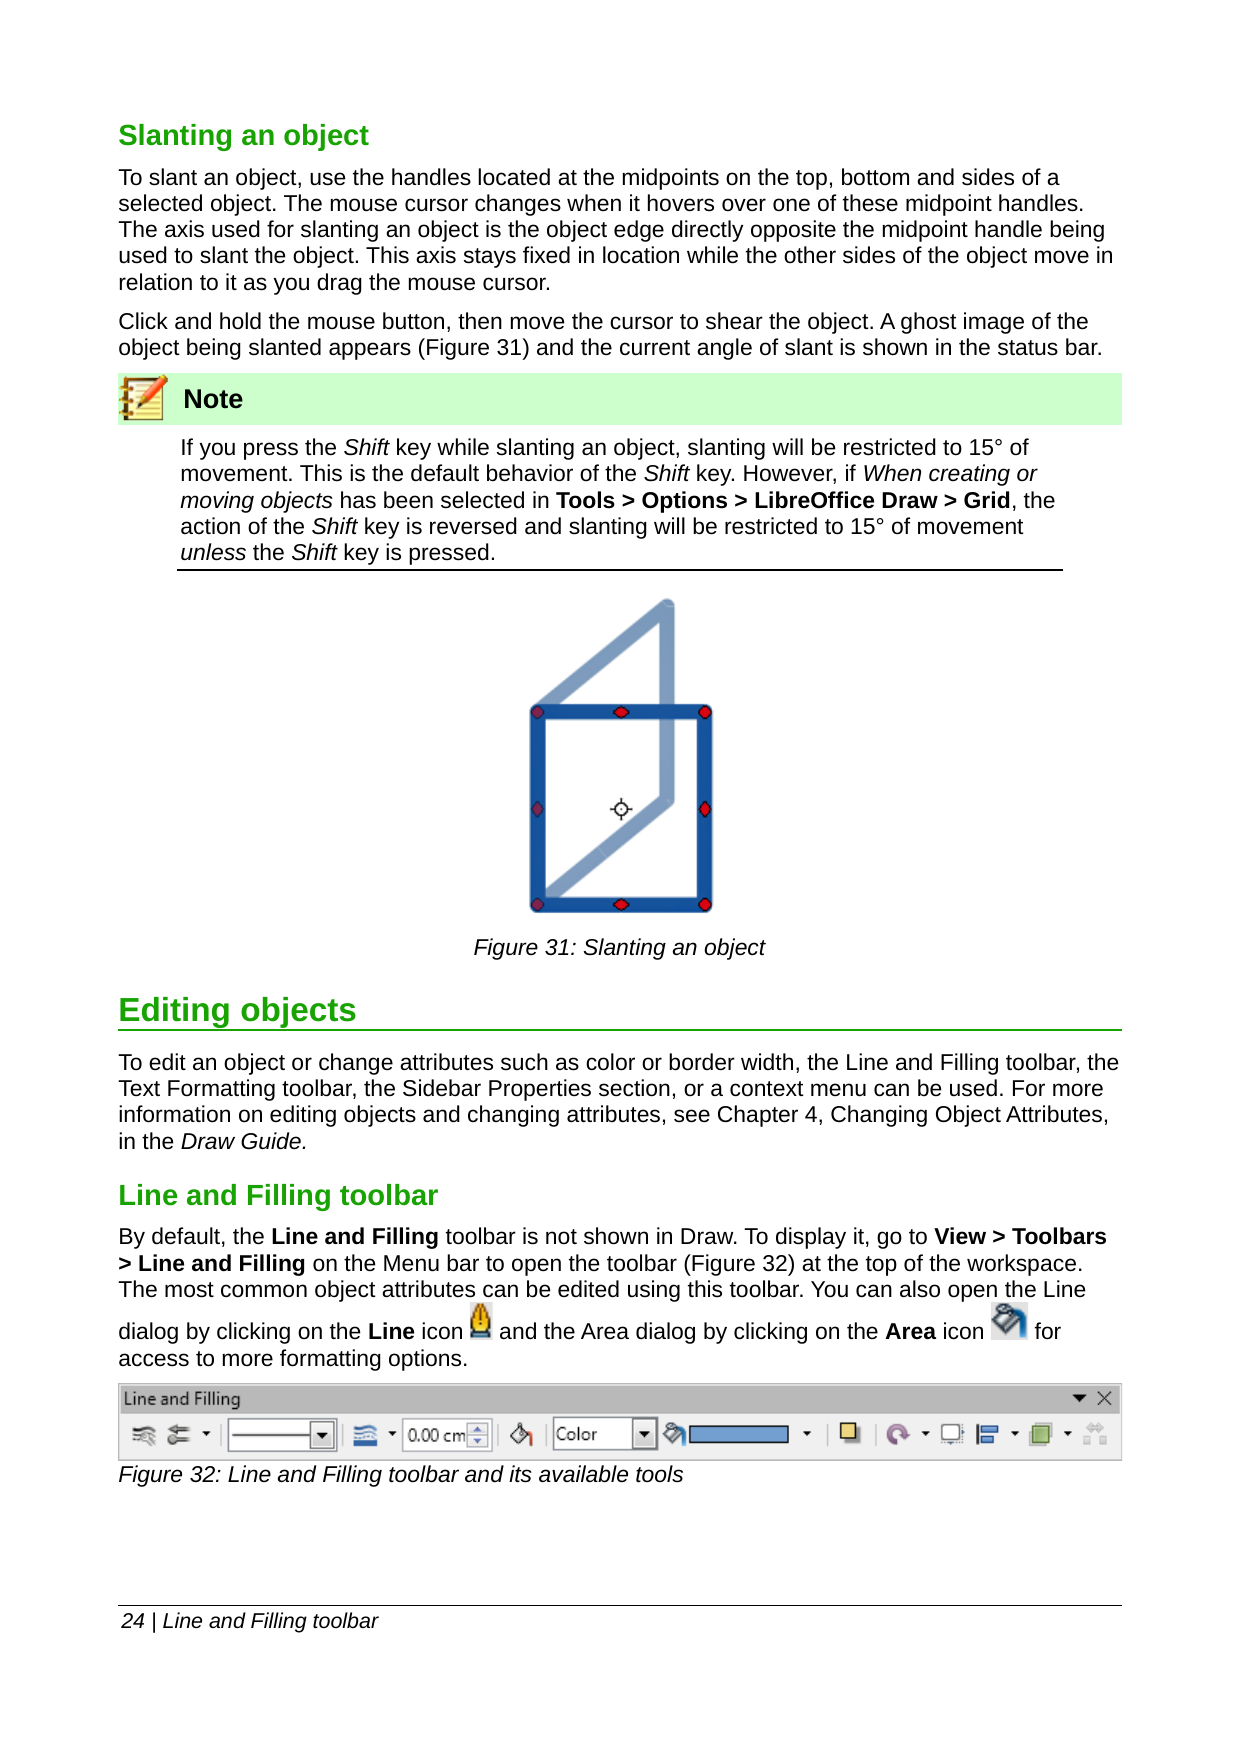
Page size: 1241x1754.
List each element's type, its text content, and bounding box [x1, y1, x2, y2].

picture [469, 1302, 493, 1340]
picture [516, 591, 724, 922]
text To edit an object or change attributes such as color or border width, the Line and Filling toolbar, the Text Formatting toolbar, the Sidebar Properties section, or a context menu can be used. For more information on editing objects and changing attributes, see Chapter 4, Changing Object Attributes, in the Draw Guide. [118, 1049, 1122, 1154]
subtitle Line and Filling toolbar [118, 1178, 1122, 1211]
picture [118, 1383, 1123, 1461]
subtitle Slanting an object [118, 118, 1122, 152]
subtitle Note [118, 373, 1122, 425]
text Click and hold the mouse button, then move the cursor to shear the object. A ghost image of the object being slanted appears (Figure 31) and the current angle of slant is shown in the status bar. [118, 308, 1122, 360]
text By default, the Line and Filling toolbar is not shown in Draw. To display it, go to View > Toolbars > Line and Filling on the Menu bar to open the toolbar (Figure 32) at the top of the workspace. The most common object attributes can be edited using this toolbar. You can also open the Line dialog by clicking on the Line icon and the Area dialog by clicking on the Area icon for access to more formatting options. [118, 1223, 1122, 1371]
text To slant an object, use the handles located at the midpoints on the top, bottom and sides of a selected object. The mouse cursor changes when it hovers over one of these midpoint handles. The axis used for slanting an object is the object edge directly opposite the midpoint handle being used to slant the object. This axis stays fixed in location while the other sides of the object move in relation to it as you drag the mouse cursor. [118, 163, 1122, 295]
text Figure 31: Slanting an object [458, 934, 782, 960]
picture [990, 1302, 1029, 1340]
text Figure 32: Line and Filling toolbar and its available tools [118, 1461, 1122, 1487]
text If you press the Shift key while slanting an object, slanting will be restricted to 15° of movement. This is the default behavior of the Shift key. However, if When creating or moving objects has been selected in Tools > Options > LibreOffice Draw > Grid, the action of the Shift key is reversed and slanting will be restricted to 15° of movement unless the Shift key is pressed. [177, 431, 1063, 569]
subtitle Editing objects [118, 991, 1122, 1029]
picture [119, 373, 170, 424]
